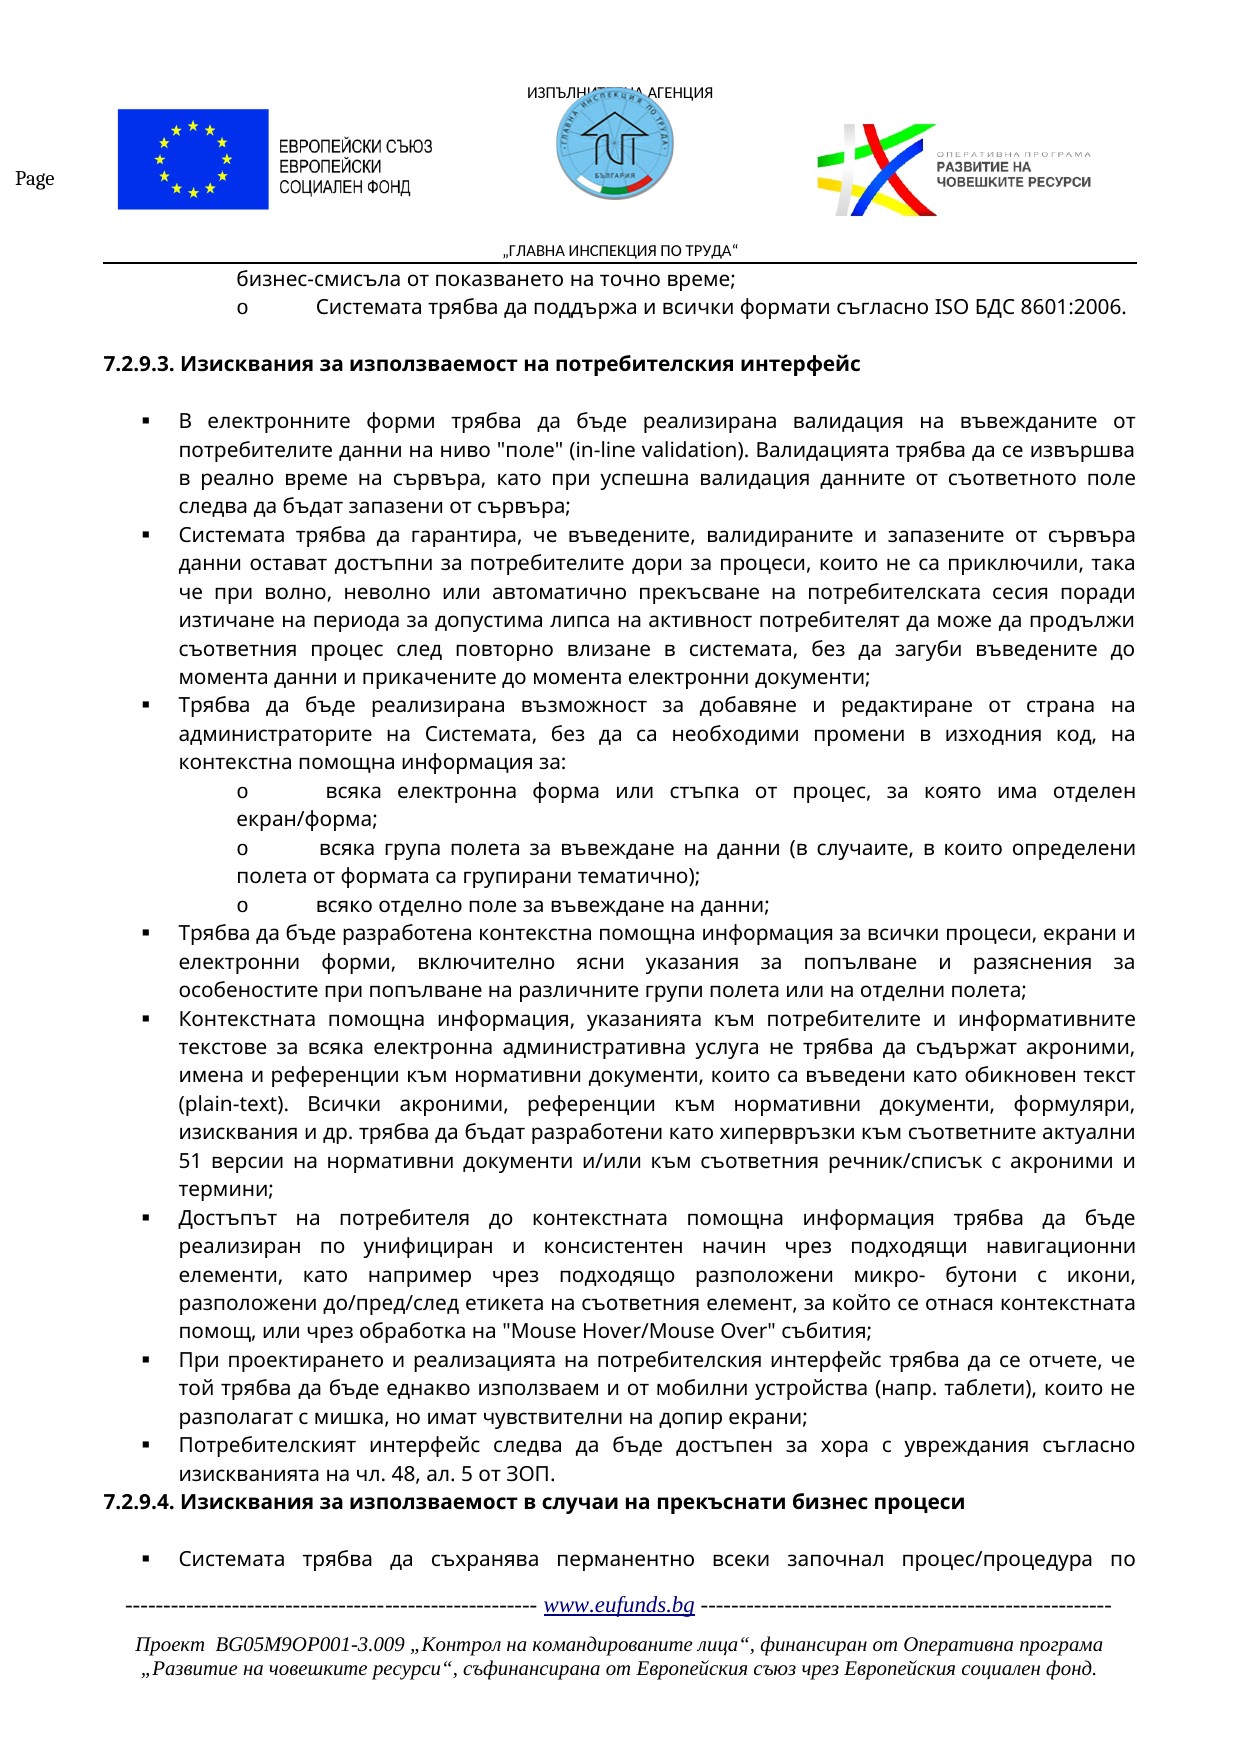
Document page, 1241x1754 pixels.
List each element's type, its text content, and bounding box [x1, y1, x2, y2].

list всяка електронна форма или стъпка от процес, за която има отделен екран/форма; [236, 776, 1137, 833]
list Системата трябва да съхранява перманентно всеки започнал процес/процедура по [141, 1544, 1137, 1572]
list всяко отделно поле за въвеждане на данни; [236, 890, 1137, 918]
list Трябва да бъде разработена контекстна помощна информация за всички процеси, екрани и електронни форми, включително ясни указания за попълване и разяснения за особеностите при попълване на различните групи полета или на отделни полета; [141, 918, 1137, 1004]
list Потребителският интерфейс следва да бъде достъпен за хора с увреждания съгласно изискванията на чл. 48, ал. 5 от ЗОП. [141, 1430, 1137, 1487]
list В електронните форми трябва да бъде реализирана валидация на въвежданите от потребителите данни на ниво "поле" (in-line validation). Валидацията трябва да се извършва в реално време на сървъра, като при успешна валидация данните от съответното поле следва да бъдат запазени от сървъра; [141, 406, 1137, 520]
text 7.2.9.3. Изисквания за използваемост на потребителския интерфейс [103, 349, 1137, 378]
list Системата трябва да поддържа и всички формати съгласно ISO БДС 8601:2006. [236, 292, 1137, 321]
list всяка група полета за въвеждане на данни (в случаите, в които определени полета от формата са групирани тематично); [236, 833, 1137, 890]
list Контекстната помощна информация, указанията към потребителите и информативните текстове за всяка електронна административна услуга не трябва да съдържат акроними, имена и референции към нормативни документи, които са въведени като обикновен текст (plain-text). Всички акроними, референции към нормативни документи, формуляри, изисквания и др. трябва да бъдат разработени като хипервръзки към съответните актуални 51 версии на нормативни документи и/или към съответния речник/списък с акроними и термини; [141, 1004, 1137, 1203]
list Трябва да бъде реализирана възможност за добавяне и редактиране от страна на администраторите на Системата, без да са необходими промени в изходния код, на контекстна помощна информация за: [141, 691, 1137, 776]
list бизнес-смисъла от показването на точно време; [236, 264, 1137, 292]
text 7.2.9.4. Изисквания за използваемост в случаи на прекъснати бизнес процеси [103, 1487, 1137, 1516]
list При проектирането и реализацията на потребителския интерфейс трябва да се отчете, че той трябва да бъде еднакво използваем и от мобилни устройства (напр. таблети), които не разполагат с мишка, но имат чувствителни на допир екрани; [141, 1345, 1137, 1430]
list Достъпът на потребителя до контекстната помощна информация трябва да бъде реализиран по унифициран и консистентен начин чрез подходящи навигационни елементи, като например чрез подходящо разположени микро- бутони с икони, разположени до/пред/след етикета на съответния елемент, за който се отнася контекстната помощ, или чрез обработка на "Mouse Hover/Mouse Over" събития; [141, 1203, 1137, 1345]
list Системата трябва да гарантира, че въведените, валидираните и запазените от сървъра данни остават достъпни за потребителите дори за процеси, които не са приключили, така че при волно, неволно или автоматично прекъсване на потребителската сесия поради изтичане на периода за допустима липса на активност потребителят да може да продължи съответния процес след повторно влизане в системата, без да загуби въведените до момента данни и прикачените до момента електронни документи; [141, 520, 1137, 691]
